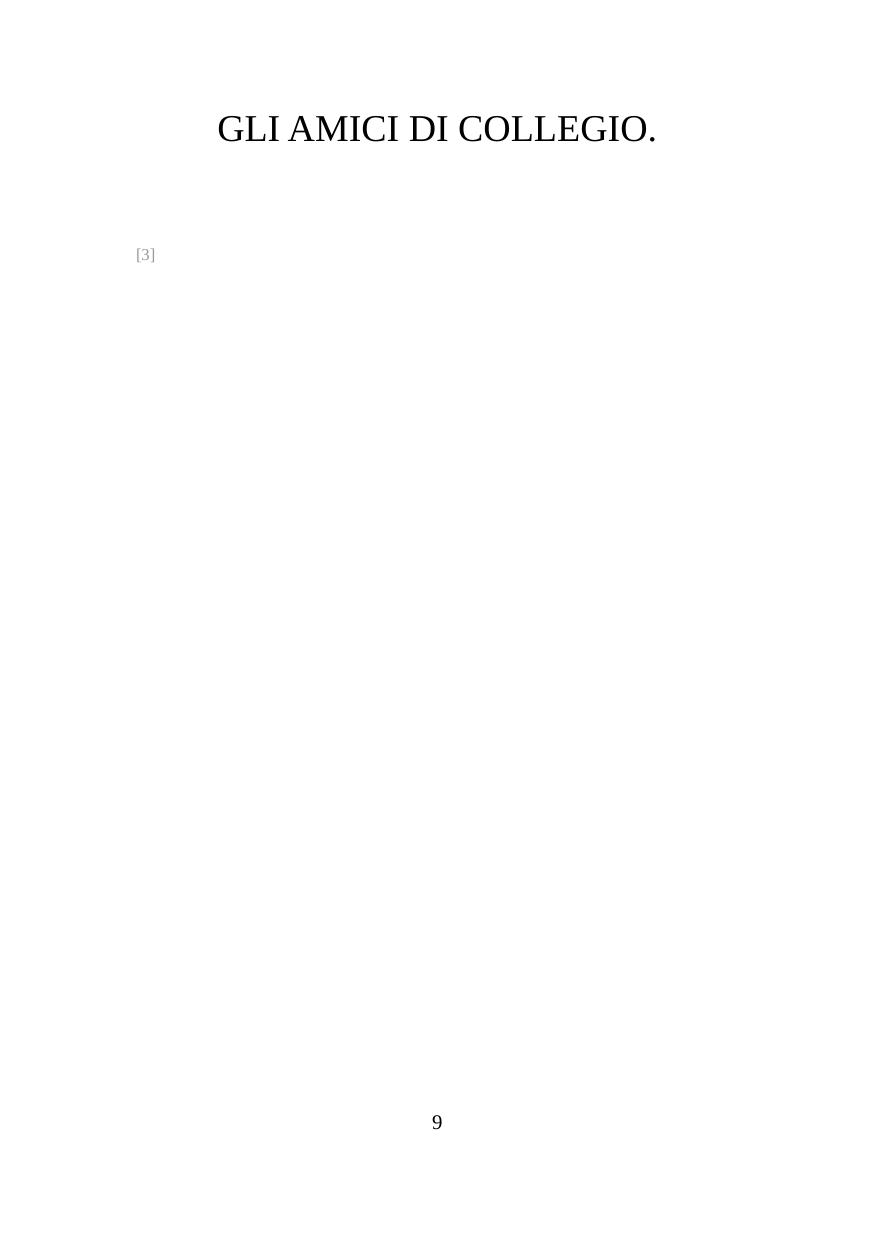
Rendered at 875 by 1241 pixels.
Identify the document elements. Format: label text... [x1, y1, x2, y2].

subtitle GLI AMICI DI COLLEGIO. [106, 106, 768, 150]
text [3] [106, 245, 136, 264]
text [3] [155, 245, 768, 264]
